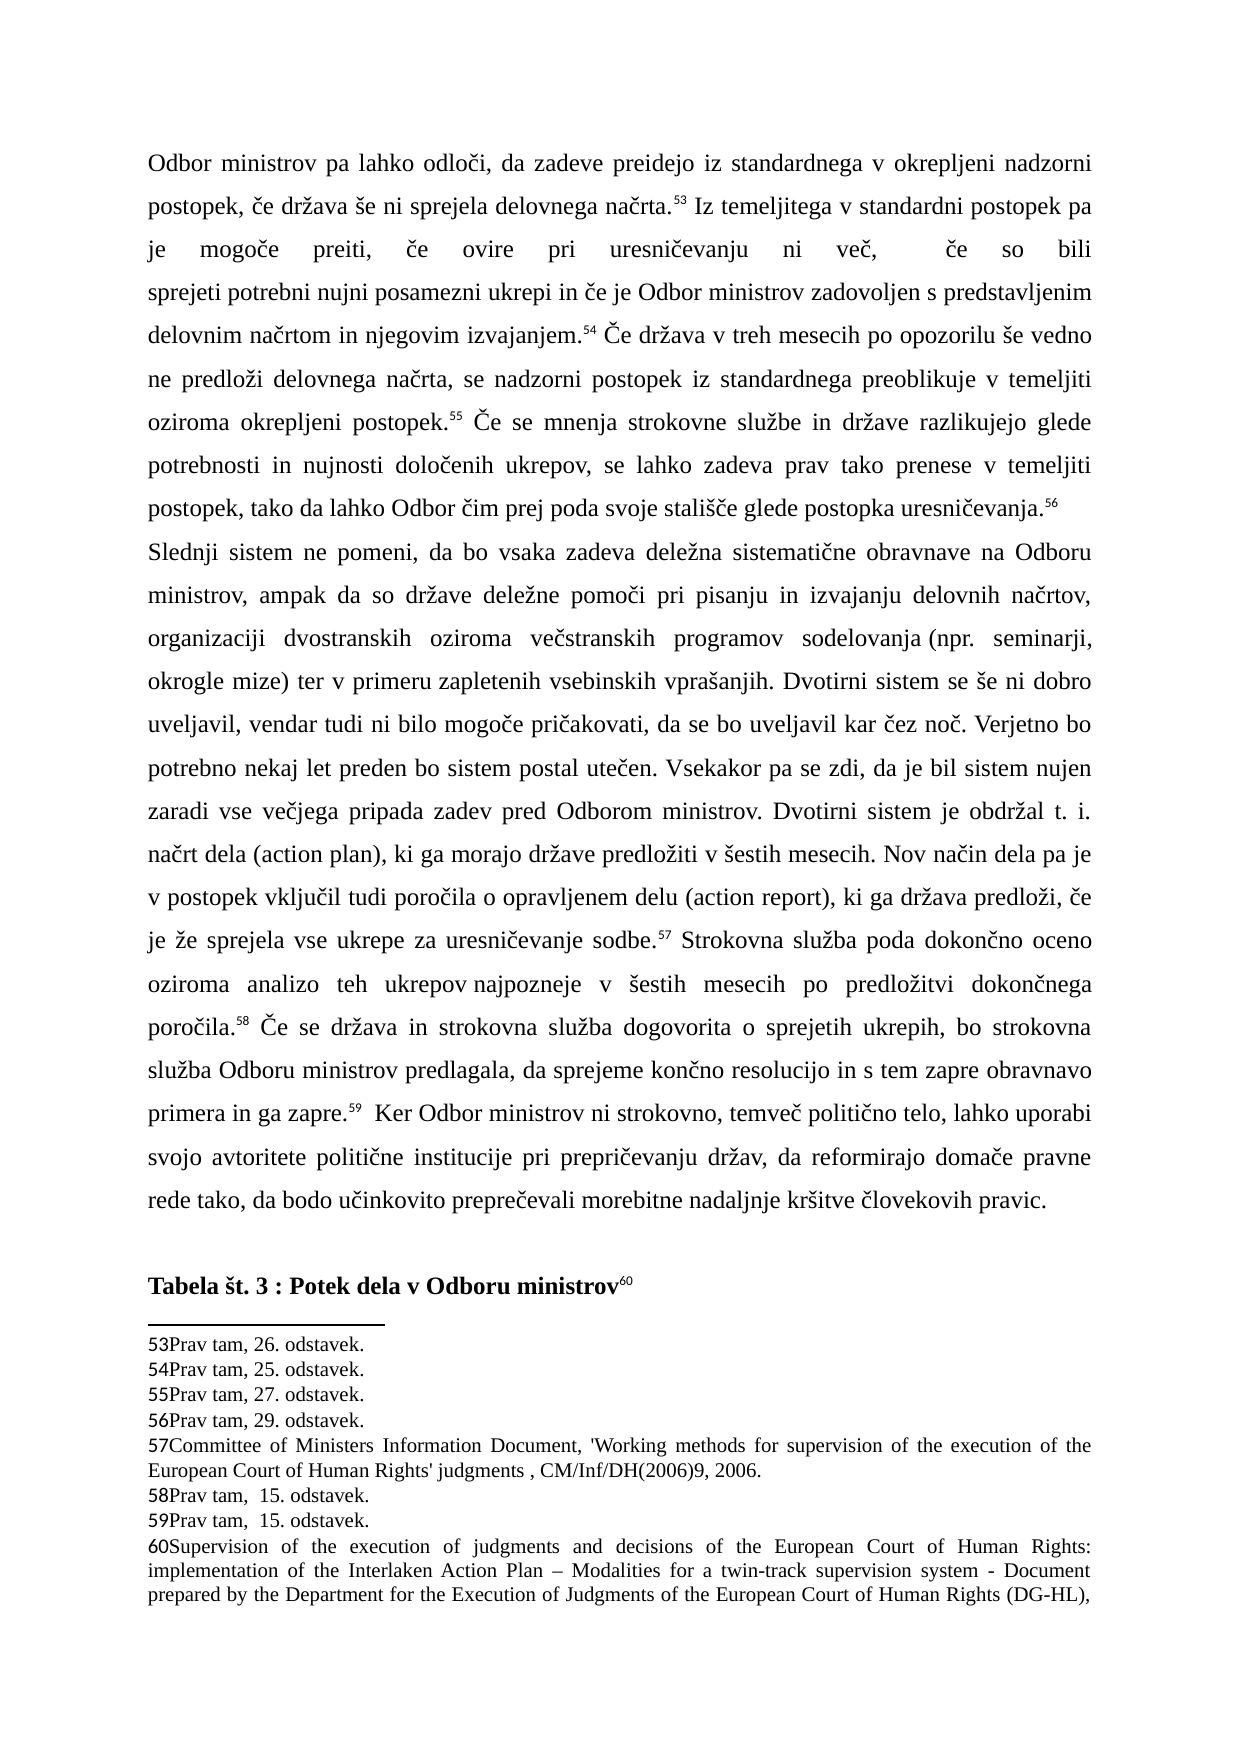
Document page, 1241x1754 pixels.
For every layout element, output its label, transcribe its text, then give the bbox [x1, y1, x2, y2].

text Supervision of the execution of judgments and decisions of the European Court of Human Rights: implementation of the Interlaken Action Plan – Modalities for a twin-track supervision system - Document prepared by the Department for the Execution of Judgments of the European Court of Human Rights (DG-HL), [148, 1533, 1093, 1606]
text Prav tam, 27. odstavek. [148, 1382, 1093, 1407]
text Prav tam, 15. odstavek. [148, 1482, 1093, 1507]
text Committee of Ministers Information Document, 'Working methods for supervision of the execution of the European Court of Human Rights' judgments , CM/Inf/DH(2006)9, 2006. [148, 1432, 1093, 1482]
text Prav tam, 15. odstavek. [148, 1507, 1093, 1533]
text Prav tam, 25. odstavek. [148, 1356, 1093, 1382]
text Prav tam, 26. odstavek. [148, 1331, 1093, 1356]
text Tabela št. 3 : Potek dela v Odboru ministrov [148, 1271, 1093, 1300]
text Prav tam, 29. odstavek. [148, 1407, 1093, 1432]
text Slednji sistem ne pomeni, da bo vsaka zadeva deležna sistematične obravnave na Odboru ministrov, ampak da so države deležne pomoči pri pisanju in izvajanju delovnih načrtov, organizaciji dvostranskih oziroma večstranskih programov sodelovanja (npr. seminarji, okrogle mize) ter v primeru zapletenih vsebinskih vprašanjih. Dvotirni sistem se še ni dobro uveljavil, vendar tudi ni bilo mogoče pričakovati, da se bo uveljavil kar čez noč. Verjetno bo potrebno nekaj let preden bo sistem postal utečen. Vsekakor pa se zdi, da je bil sistem nujen zaradi vse večjega pripada zadev pred Odborom ministrov. Dvotirni sistem je obdržal t. i. načrt dela (action plan), ki ga morajo države predložiti v šestih mesecih. Nov način dela pa je v postopek vključil tudi poročila o opravljenem delu (action report), ki ga država predloži, če je že sprejela vse ukrepe za uresničevanje sodbe. Strokovna služba poda dokončno oceno oziroma analizo teh ukrepov najpozneje v šestih mesecih po predložitvi dokončnega poročila. Če se država in strokovna služba dogovorita o sprejetih ukrepih, bo strokovna služba Odboru ministrov predlagala, da sprejeme končno resolucijo in s tem zapre obravnavo primera in ga zapre. Ker Odbor ministrov ni strokovno, temveč politično telo, lahko uporabi svojo avtoritete politične institucije pri prepričevanju držav, da reformirajo domače pravne rede tako, da bodo učinkovito preprečevali morebitne nadaljnje kršitve človekovih pravic. [148, 537, 1093, 1214]
text Odbor ministrov pa lahko odloči, da zadeve preidejo iz standardnega v okrepljeni nadzorni postopek, če država še ni sprejela delovnega načrta. Iz temeljitega v standardni postopek pa je mogoče preiti, če ovire pri uresničevanju ni več, če so bili sprejeti potrebni nujni posamezni ukrepi in če je Odbor ministrov zadovoljen s predstavljenim delovnim načrtom in njegovim izvajanjem. Če država v treh mesecih po opozorilu še vedno ne predloži delovnega načrta, se nadzorni postopek iz standardnega preoblikuje v temeljiti oziroma okrepljeni postopek. Če se mnenja strokovne službe in države razlikujejo glede potrebnosti in nujnosti določenih ukrepov, se lahko zadeva prav tako prenese v temeljiti postopek, tako da lahko Odbor čim prej poda svoje stališče glede postopka uresničevanja. [148, 148, 1093, 523]
